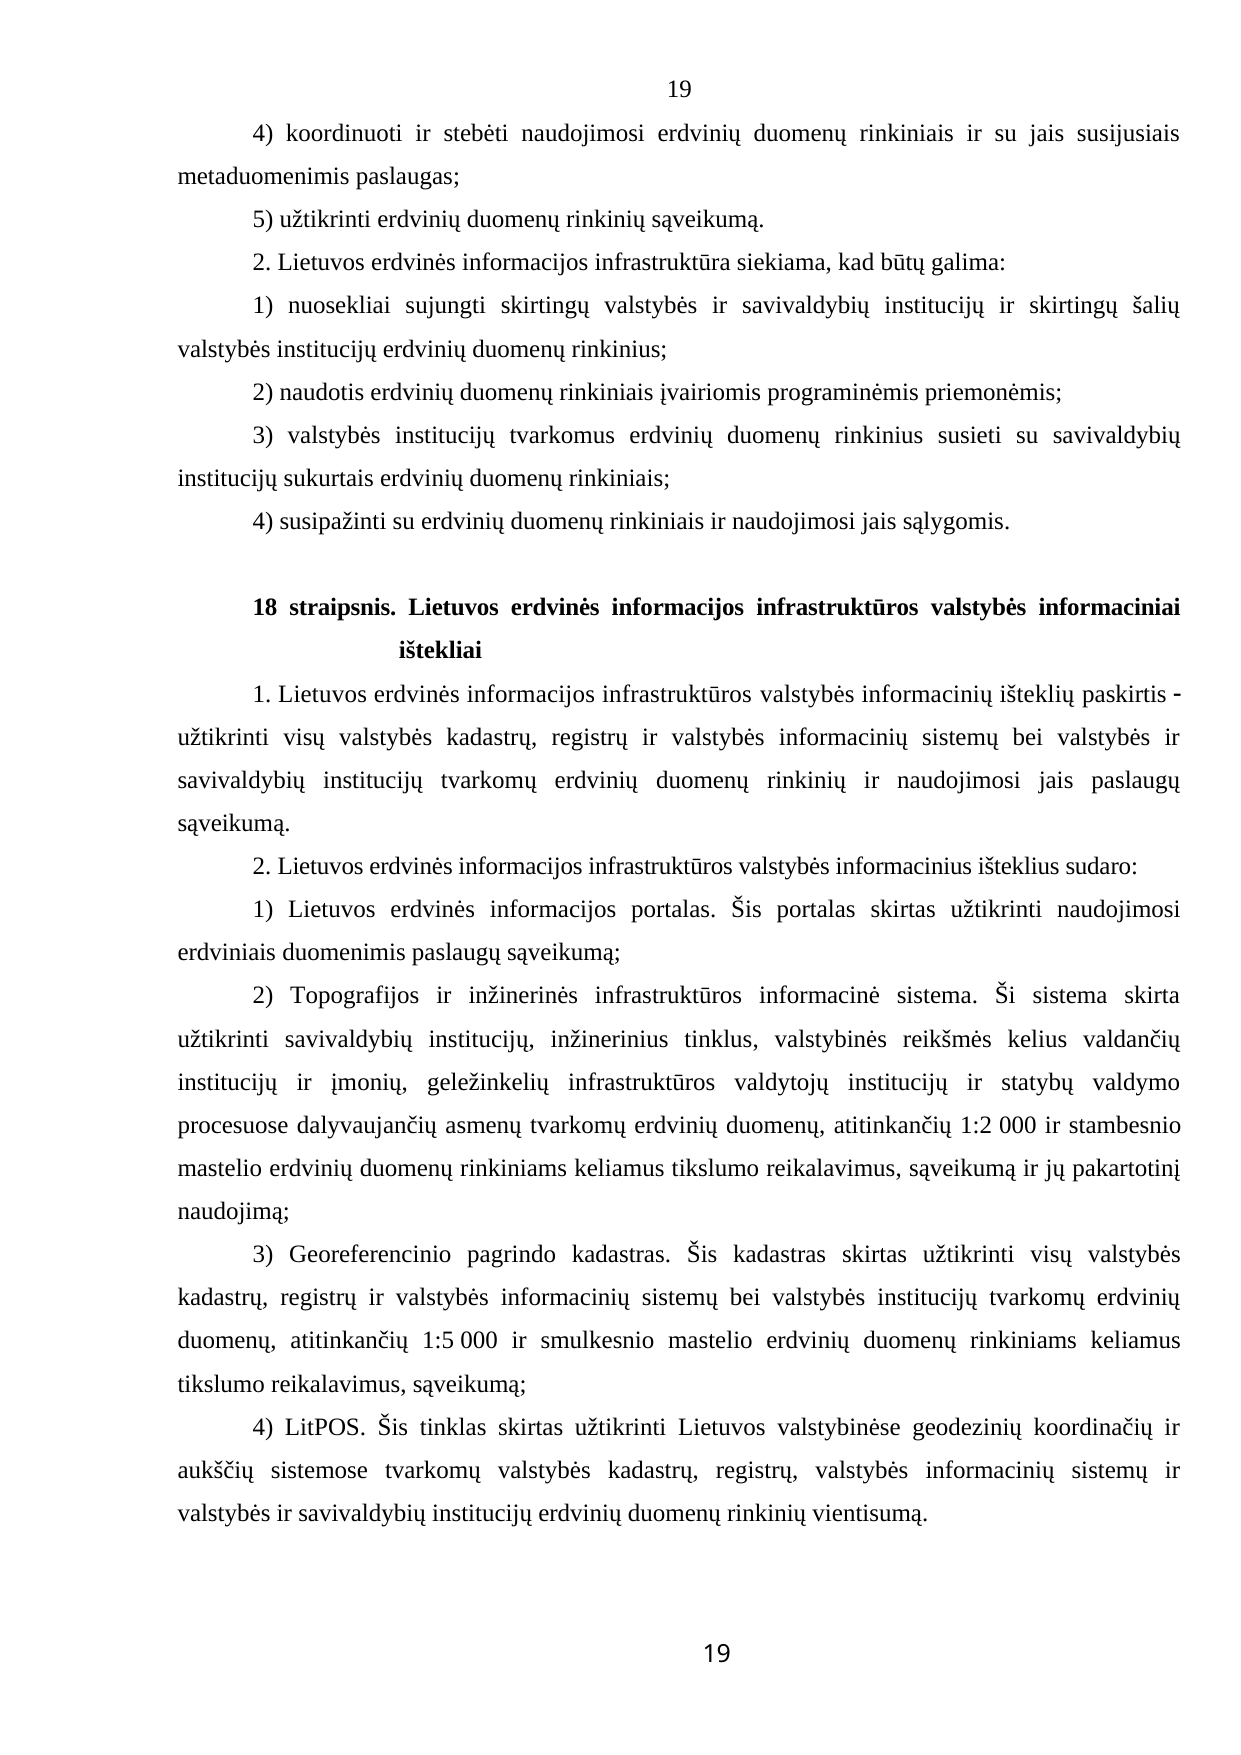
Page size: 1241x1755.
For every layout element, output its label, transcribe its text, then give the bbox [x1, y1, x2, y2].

text 1. Lietuvos erdvinės informacijos infrastruktūros valstybės informacinių išteklių paskirtis  užtikrinti visų valstybės kadastrų, registrų ir valstybės informacinių sistemų bei valstybės ir savivaldybių institucijų tvarkomų erdvinių duomenų rinkinių ir naudojimosi jais paslaugų sąveikumą. [177, 679, 1181, 837]
text 3) Georeferencinio pagrindo kadastras. Šis kadastras skirtas užtikrinti visų valstybės kadastrų, registrų ir valstybės informacinių sistemų bei valstybės institucijų tvarkomų erdvinių duomenų, atitinkančių 1:5 000 ir smulkesnio mastelio erdvinių duomenų rinkiniams keliamus tikslumo reikalavimus, sąveikumą; [177, 1239, 1181, 1397]
text 4) koordinuoti ir stebėti naudojimosi erdvinių duomenų rinkiniais ir su jais susijusiais metaduomenimis paslaugas; [177, 118, 1181, 190]
text 4) susipažinti su erdvinių duomenų rinkiniais ir naudojimosi jais sąlygomis. [177, 506, 1181, 535]
text 3) valstybės institucijų tvarkomus erdvinių duomenų rinkinius susieti su savivaldybių institucijų sukurtais erdvinių duomenų rinkiniais; [177, 420, 1181, 492]
text 2. Lietuvos erdvinės informacijos infrastruktūros valstybės informacinius išteklius sudaro: [177, 851, 1181, 880]
text 18 straipsnis. Lietuvos erdvinės informacijos infrastruktūros valstybės informaciniai ištekliai [252, 592, 1181, 664]
text 2) naudotis erdvinių duomenų rinkiniais įvairiomis programinėmis priemonėmis; [177, 377, 1181, 406]
text 1) nuosekliai sujungti skirtingų valstybės ir savivaldybių institucijų ir skirtingų šalių valstybės institucijų erdvinių duomenų rinkinius; [177, 291, 1181, 362]
text 2) Topografijos ir inžinerinės infrastruktūros informacinė sistema. Ši sistema skirta užtikrinti savivaldybių institucijų, inžinerinius tinklus, valstybinės reikšmės kelius valdančių institucijų ir įmonių, geležinkelių infrastruktūros valdytojų institucijų ir statybų valdymo procesuose dalyvaujančių asmenų tvarkomų erdvinių duomenų, atitinkančių 1:2 000 ir stambesnio mastelio erdvinių duomenų rinkiniams keliamus tikslumo reikalavimus, sąveikumą ir jų pakartotinį naudojimą; [177, 981, 1181, 1225]
text 4) LitPOS. Šis tinklas skirtas užtikrinti Lietuvos valstybinėse geodezinių koordinačių ir aukščių sistemose tvarkomų valstybės kadastrų, registrų, valstybės informacinių sistemų ir valstybės ir savivaldybių institucijų erdvinių duomenų rinkinių vientisumą. [177, 1412, 1181, 1527]
text 5) užtikrinti erdvinių duomenų rinkinių sąveikumą. [177, 204, 1181, 233]
text 1) Lietuvos erdvinės informacijos portalas. Šis portalas skirtas užtikrinti naudojimosi erdviniais duomenimis paslaugų sąveikumą; [177, 894, 1181, 966]
text 2. Lietuvos erdvinės informacijos infrastruktūra siekiama, kad būtų galima: [177, 247, 1181, 276]
